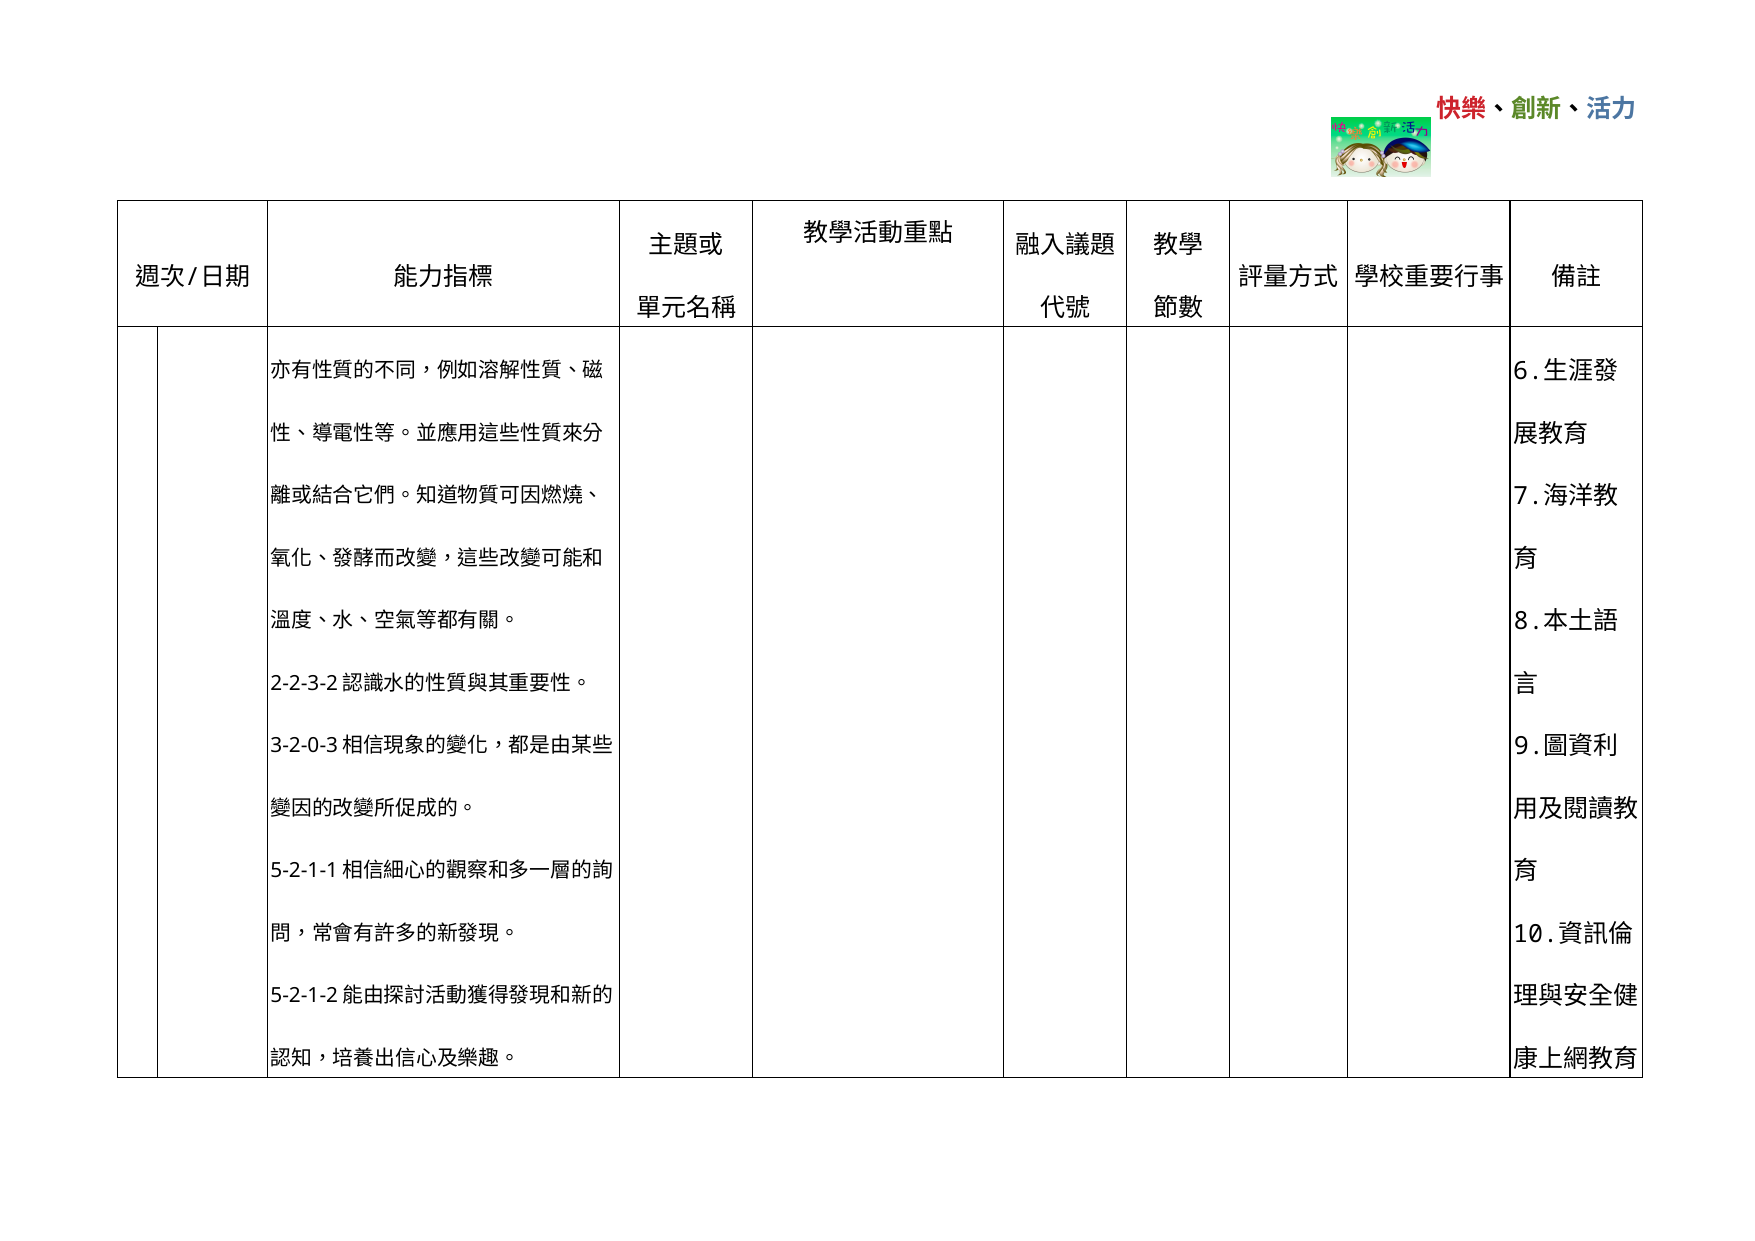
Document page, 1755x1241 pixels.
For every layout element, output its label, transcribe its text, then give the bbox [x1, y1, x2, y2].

table_cell [753, 327, 1003, 1077]
table_header 主題或 單元名稱 [620, 201, 752, 326]
table_header 備註 [1511, 201, 1642, 326]
table_header 週次/日期 [118, 201, 267, 326]
table_header 學校重要行事 [1348, 201, 1509, 326]
table_cell [1348, 327, 1509, 1077]
table_cell 亦有性質的不同，例如溶解性質、磁性、導電性等。並應用這些性質來分離或結合它們。知道物質可因燃燒、氧化、發酵而改變，這些改變可能和溫度、水、空氣等都有關。 2-2-3-2認識水的性質與其重要性。 3-2-0-3相信現象的變化，都是由某些變因的改變所促成的。 5-2-1-1相信細心的觀察和多一層的詢問，常會有許多的新發現。 5-2-1-2能由探討活動獲得發現和新的認知，培養出信心及樂趣。 [268, 327, 619, 1077]
table_header 教學活動重點 [753, 201, 1003, 326]
table_cell 6.生涯發展教育 7.海洋教育 8.本土語言 9.圖資利用及閱讀教育 10.資訊倫理與安全健康上網教育 [1511, 327, 1642, 1077]
table_header 教學 節數 [1127, 201, 1229, 326]
table_cell [1127, 327, 1229, 1077]
table_header 能力指標 [268, 201, 619, 326]
table_header 評量方式 [1230, 201, 1347, 326]
table_cell [620, 327, 752, 1077]
table_cell [1230, 327, 1347, 1077]
table_header 融入議題 代號 [1004, 201, 1126, 326]
table_cell [118, 327, 157, 1077]
table_cell [1004, 327, 1126, 1077]
table_cell [158, 327, 267, 1077]
